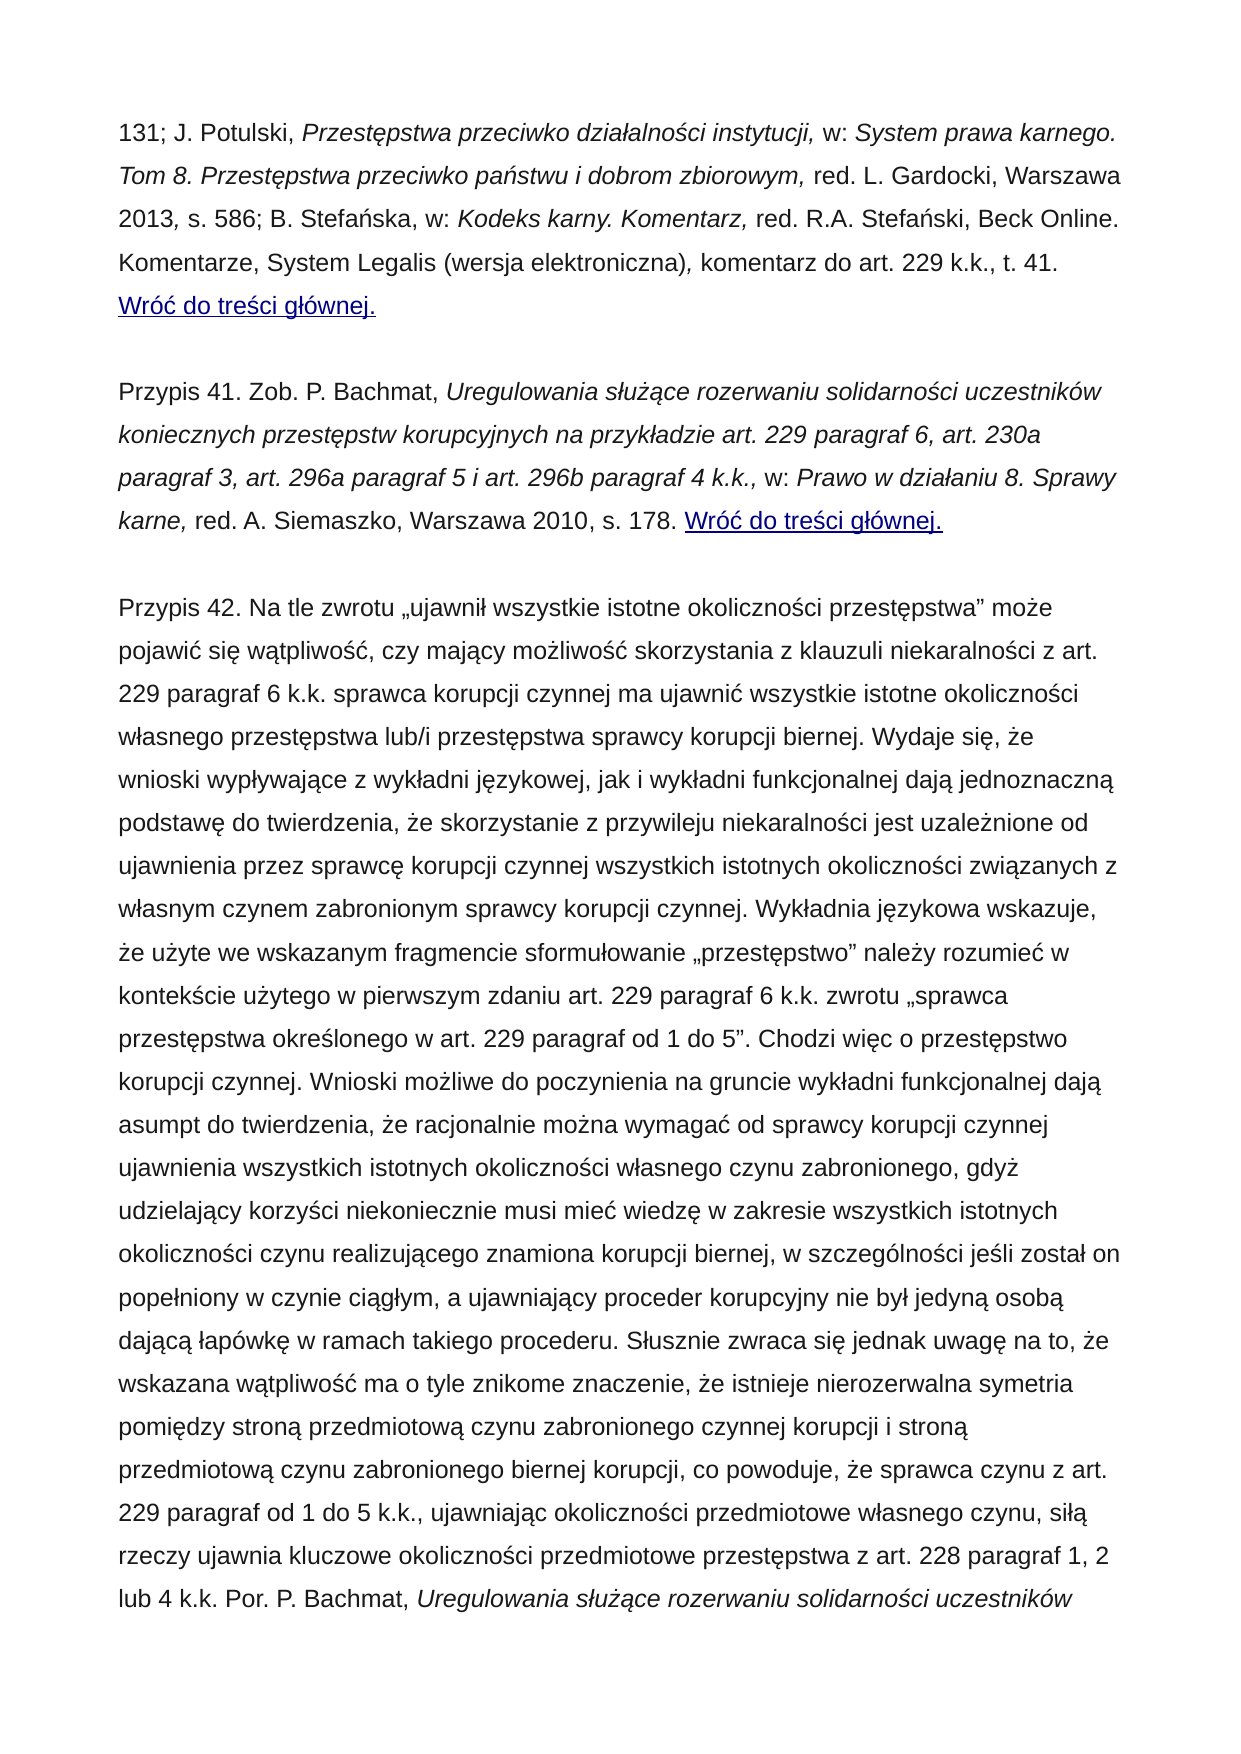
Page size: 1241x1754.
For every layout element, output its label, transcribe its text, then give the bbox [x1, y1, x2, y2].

text Przypis 42. Na tle zwrotu „ujawnił wszystkie istotne okoliczności przestępstwa” może pojawić się wątpliwość, czy mający możliwość skorzystania z klauzuli niekaralności z art. 229 paragraf 6 k.k. sprawca korupcji czynnej ma ujawnić wszystkie istotne okoliczności własnego przestępstwa lub/i przestępstwa sprawcy korupcji biernej. Wydaje się, że wnioski wypływające z wykładni językowej, jak i wykładni funkcjonalnej dają jednoznaczną podstawę do twierdzenia, że skorzystanie z przywileju niekaralności jest uzależnione od ujawnienia przez sprawcę korupcji czynnej wszystkich istotnych okoliczności związanych z własnym czynem zabronionym sprawcy korupcji czynnej. Wykładnia językowa wskazuje, że użyte we wskazanym fragmencie sformułowanie „przestępstwo” należy rozumieć w kontekście użytego w pierwszym zdaniu art. 229 paragraf 6 k.k. zwrotu „sprawca przestępstwa określonego w art. 229 paragraf od 1 do 5”. Chodzi więc o przestępstwo korupcji czynnej. Wnioski możliwe do poczynienia na gruncie wykładni funkcjonalnej dają asumpt do twierdzenia, że racjonalnie można wymagać od sprawcy korupcji czynnej ujawnienia wszystkich istotnych okoliczności własnego czynu zabronionego, gdyż udzielający korzyści niekoniecznie musi mieć wiedzę w zakresie wszystkich istotnych okoliczności czynu realizującego znamiona korupcji biernej, w szczególności jeśli został on popełniony w czynie ciągłym, a ujawniający proceder korupcyjny nie był jedyną osobą dającą łapówkę w ramach takiego procederu. Słusznie zwraca się jednak uwagę na to, że wskazana wątpliwość ma o tyle znikome znaczenie, że istnieje nierozerwalna symetria pomiędzy stroną przedmiotową czynu zabronionego czynnej korupcji i stroną przedmiotową czynu zabronionego biernej korupcji, co powoduje, że sprawca czynu z art. 229 paragraf od 1 do 5 k.k., ujawniając okoliczności przedmiotowe własnego czynu, siłą rzeczy ujawnia kluczowe okoliczności przedmiotowe przestępstwa z art. 228 paragraf 1, 2 lub 4 k.k. Por. P. Bachmat, Uregulowania służące rozerwaniu solidarności uczestników [118, 592, 1122, 1613]
text Przypis 41. Zob. P. Bachmat, Uregulowania służące rozerwaniu solidarności uczestników koniecznych przestępstw korupcyjnych na przykładzie art. 229 paragraf 6, art. 230a paragraf 3, art. 296a paragraf 5 i art. 296b paragraf 4 k.k., w: Prawo w działaniu 8. Sprawy karne, red. A. Siemaszko, Warszawa 2010, s. 178. Wróć do treści głównej. [118, 377, 1122, 535]
text 131; J. Potulski, Przestępstwa przeciwko działalności instytucji, w: System prawa karnego. Tom 8. Przestępstwa przeciwko państwu i dobrom zbiorowym, red. L. Gardocki, Warszawa 2013, s. 586; B. Stefańska, w: Kodeks karny. Komentarz, red. R.A. Stefański, Beck Online. Komentarze, System Legalis (wersja elektroniczna), komentarz do art. 229 k.k., t. 41. Wróć do treści głównej. [118, 118, 1122, 319]
